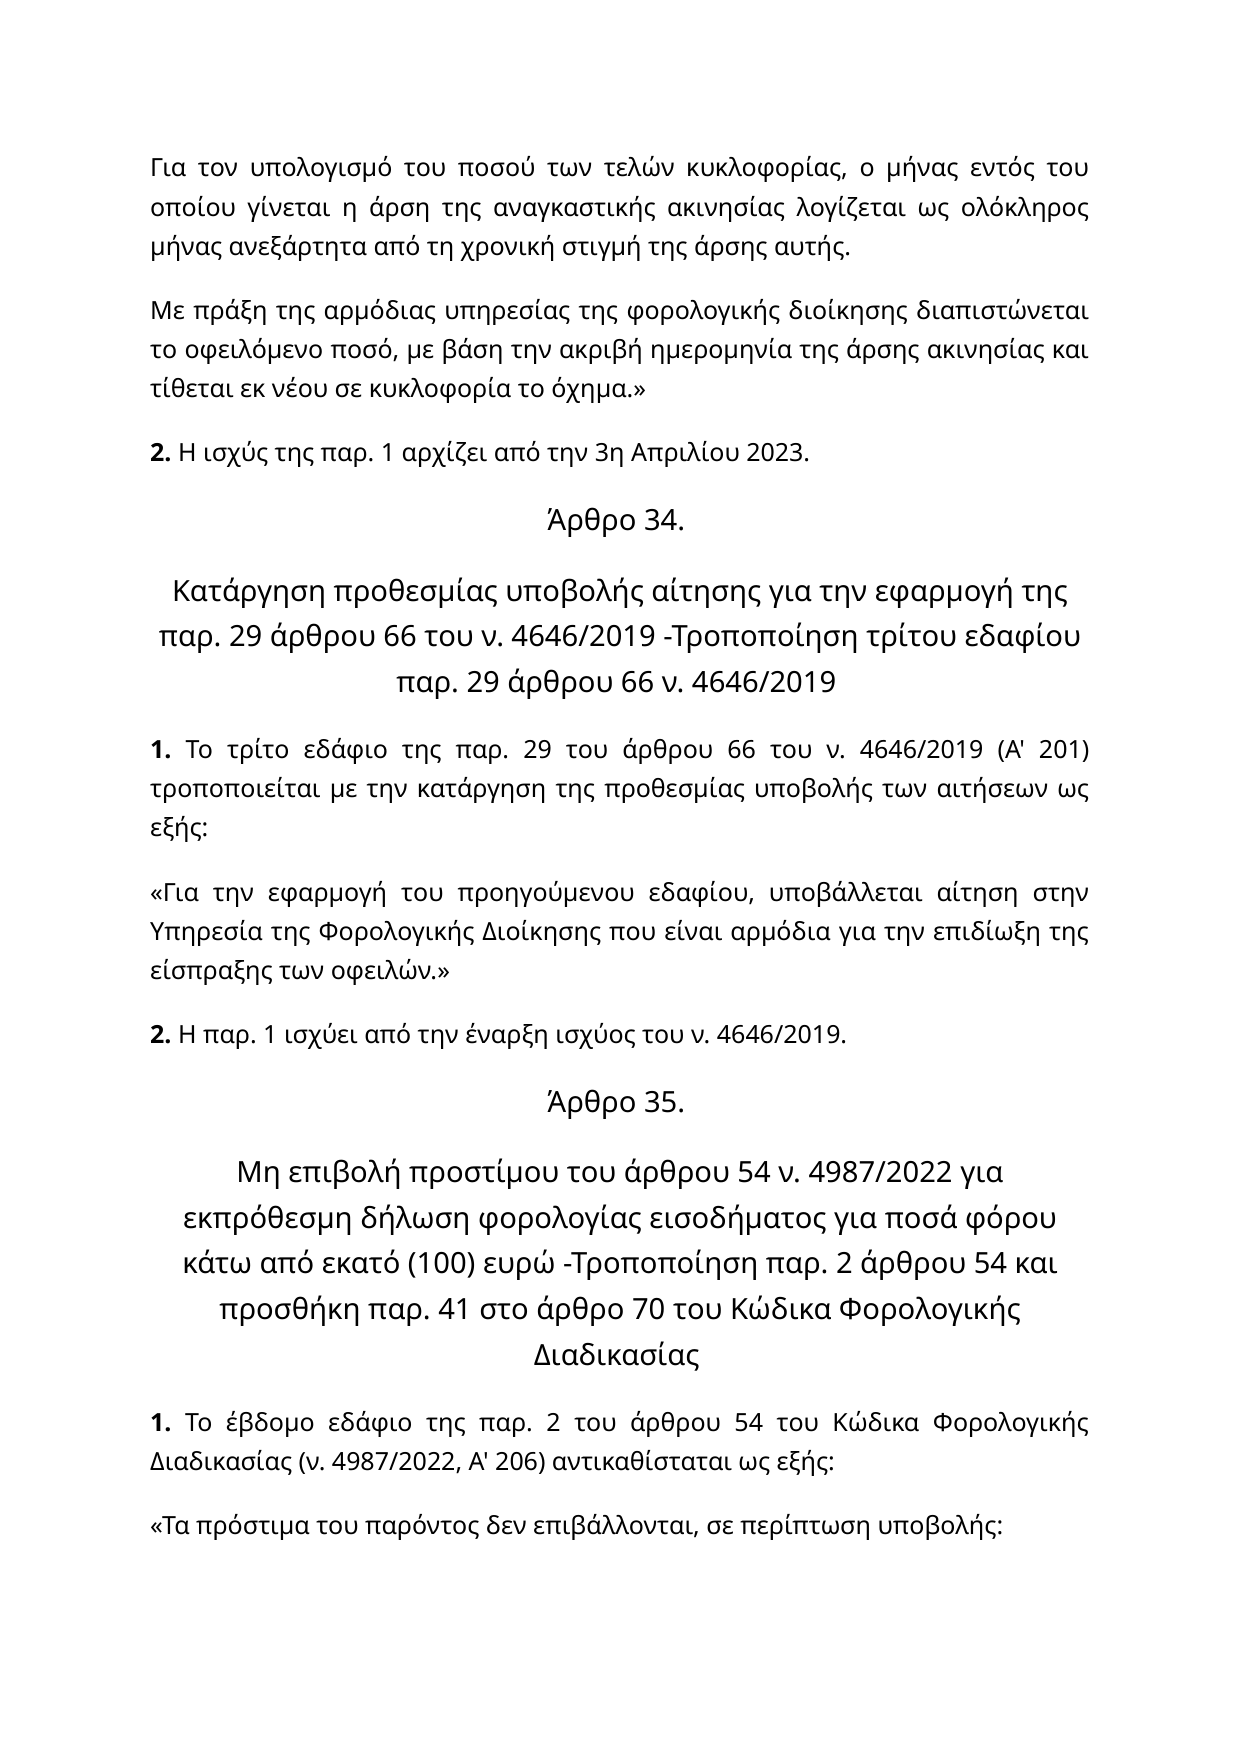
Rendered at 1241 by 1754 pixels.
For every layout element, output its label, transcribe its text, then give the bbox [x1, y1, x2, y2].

text 1. Το έβδομο εδάφιο της παρ. 2 του άρθρου 54 του Κώδικα Φορολογικής Διαδικασίας (ν. 4987/2022, Α' 206) αντικαθίσταται ως εξής: [150, 1404, 1090, 1478]
subtitle Άρθρο 35. [150, 1081, 1090, 1121]
text 1. Το τρίτο εδάφιο της παρ. 29 του άρθρου 66 του ν. 4646/2019 (Α' 201) τροποποιείται με την κατάργηση της προθεσμίας υποβολής των αιτήσεων ως εξής: [150, 732, 1090, 844]
subtitle Άρθρο 34. [150, 499, 1090, 539]
subtitle Μη επιβολή προστίμου του άρθρου 54 ν. 4987/2022 για εκπρόθεσμη δήλωση φορολογίας εισοδήματος για ποσά φόρου κάτω από εκατό (100) ευρώ -Τροποποίηση παρ. 2 άρθρου 54 και προσθήκη παρ. 41 στο άρθρο 70 του Κώδικα Φορολογικής Διαδικασίας [150, 1151, 1090, 1374]
text 2. Η ισχύς της παρ. 1 αρχίζει από την 3η Απριλίου 2023. [150, 435, 1090, 469]
subtitle Κατάργηση προθεσμίας υποβολής αίτησης για την εφαρμογή της παρ. 29 άρθρου 66 του ν. 4646/2019 -Τροποποίηση τρίτου εδαφίου παρ. 29 άρθρου 66 ν. 4646/2019 [150, 570, 1090, 701]
text Για τον υπολογισμό του ποσού των τελών κυκλοφορίας, ο μήνας εντός του οποίου γίνεται η άρση της αναγκαστικής ακινησίας λογίζεται ως ολόκληρος μήνας ανεξάρτητα από τη χρονική στιγμή της άρσης αυτής. [150, 150, 1090, 262]
text 2. Η παρ. 1 ισχύει από την έναρξη ισχύος του ν. 4646/2019. [150, 1017, 1090, 1051]
text «Τα πρόστιμα του παρόντος δεν επιβάλλονται, σε περίπτωση υποβολής: [150, 1508, 1090, 1542]
text «Για την εφαρμογή του προηγούμενου εδαφίου, υποβάλλεται αίτηση στην Υπηρεσία της Φορολογικής Διοίκησης που είναι αρμόδια για την επιδίωξη της είσπραξης των οφειλών.» [150, 874, 1090, 987]
text Με πράξη της αρμόδιας υπηρεσίας της φορολογικής διοίκησης διαπιστώνεται το οφειλόμενο ποσό, με βάση την ακριβή ημερομηνία της άρσης ακινησίας και τίθεται εκ νέου σε κυκλοφορία το όχημα.» [150, 292, 1090, 405]
